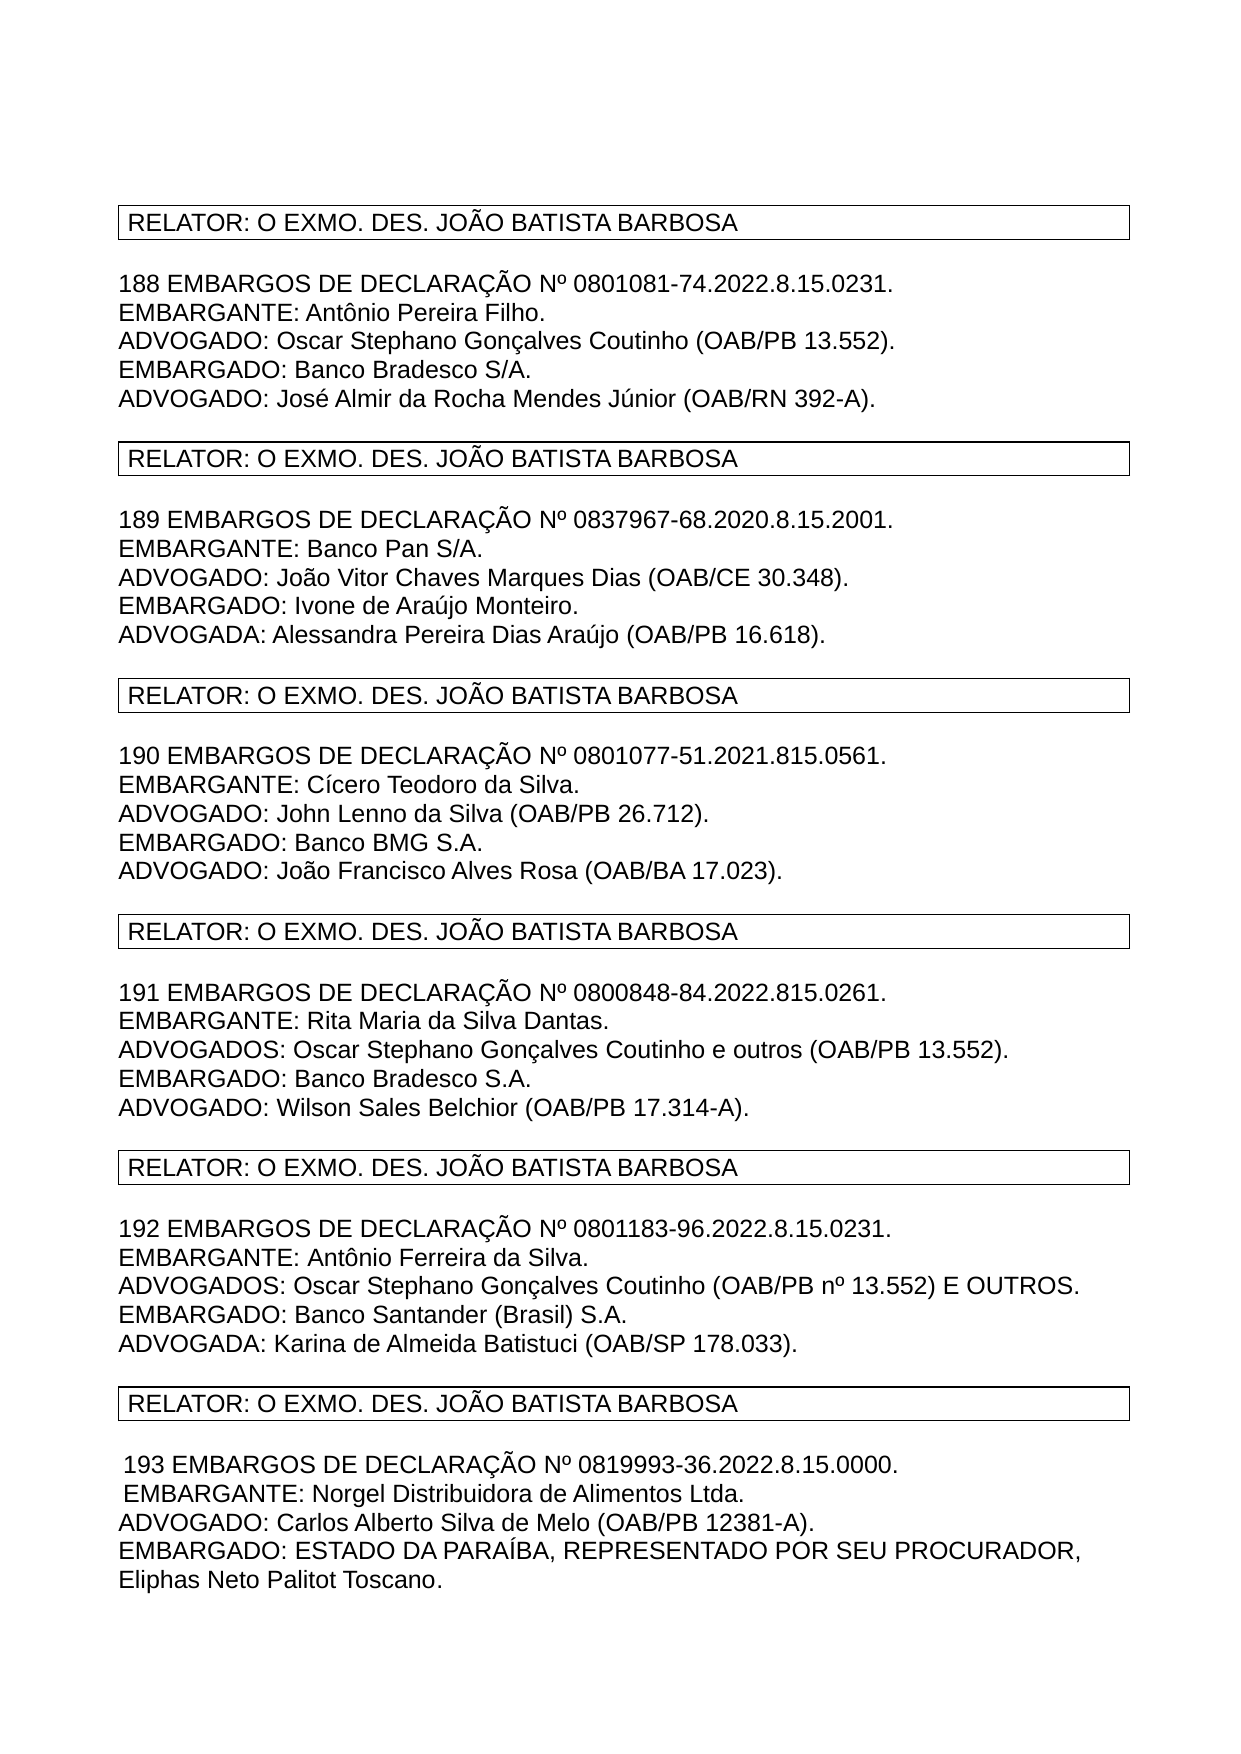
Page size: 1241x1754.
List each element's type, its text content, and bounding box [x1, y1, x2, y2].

text EMBARGADO: Banco Bradesco S.A. [118, 1064, 1122, 1093]
text 191 EMBARGOS DE DECLARAÇÃO Nº 0800848-84.2022.815.0261. [118, 978, 1122, 1006]
text RELATOR: O EXMO. DES. JOÃO BATISTA BARBOSA [119, 915, 1129, 948]
text EMBARGADO: ESTADO DA PARAÍBA, REPRESENTADO POR SEU PROCURADOR, Eliphas Neto Palitot Toscano. [118, 1536, 1122, 1594]
text RELATOR: O EXMO. DES. JOÃO BATISTA BARBOSA [119, 1388, 1129, 1420]
text EMBARGANTE: Antônio Pereira Filho. [118, 298, 1122, 326]
text ADVOGADO: João Francisco Alves Rosa (OAB/BA 17.023). [118, 856, 1122, 885]
text EMBARGANTE: Cícero Teodoro da Silva. [118, 770, 1122, 799]
text RELATOR: O EXMO. DES. JOÃO BATISTA BARBOSA [119, 206, 1129, 239]
text 190 EMBARGOS DE DECLARAÇÃO Nº 0801077-51.2021.815.0561. [118, 741, 1122, 770]
text ADVOGADO: José Almir da Rocha Mendes Júnior (OAB/RN 392-A). [118, 384, 1122, 413]
text ADVOGADOS: Oscar Stephano Gonçalves Coutinho e outros (OAB/PB 13.552). [118, 1035, 1122, 1064]
text EMBARGANTE: Antônio Ferreira da Silva. [118, 1243, 1122, 1271]
text ADVOGADA: Karina de Almeida Batistuci (OAB/SP 178.033). [118, 1329, 1122, 1358]
text 188 EMBARGOS DE DECLARAÇÃO Nº 0801081-74.2022.8.15.0231. [118, 269, 1122, 298]
text RELATOR: O EXMO. DES. JOÃO BATISTA BARBOSA [119, 1151, 1129, 1184]
text 189 EMBARGOS DE DECLARAÇÃO Nº 0837967-68.2020.8.15.2001. [118, 505, 1122, 534]
text EMBARGADO: Banco Bradesco S/A. [118, 355, 1122, 384]
text ADVOGADO: Carlos Alberto Silva de Melo (OAB/PB 12381-A). [118, 1508, 1122, 1536]
text EMBARGANTE: Banco Pan S/A. [118, 534, 1122, 563]
text ADVOGADA: Alessandra Pereira Dias Araújo (OAB/PB 16.618). [118, 620, 1122, 649]
text 193 EMBARGOS DE DECLARAÇÃO Nº 0819993-36.2022.8.15.0000. [123, 1450, 1122, 1479]
text EMBARGADO: Ivone de Araújo Monteiro. [118, 591, 1122, 620]
text EMBARGADO: Banco BMG S.A. [118, 828, 1122, 856]
text ADVOGADO: Oscar Stephano Gonçalves Coutinho (OAB/PB 13.552). [118, 326, 1122, 355]
text ADVOGADOS: Oscar Stephano Gonçalves Coutinho (OAB/PB nº 13.552) E OUTROS. [118, 1271, 1122, 1300]
text EMBARGADO: Banco Santander (Brasil) S.A. [118, 1300, 1122, 1329]
text RELATOR: O EXMO. DES. JOÃO BATISTA BARBOSA [119, 679, 1129, 712]
text ADVOGADO: John Lenno da Silva (OAB/PB 26.712). [118, 799, 1122, 828]
text EMBARGANTE: Norgel Distribuidora de Alimentos Ltda. [123, 1479, 1122, 1508]
text ADVOGADO: João Vitor Chaves Marques Dias (OAB/CE 30.348). [118, 563, 1122, 591]
text 192 EMBARGOS DE DECLARAÇÃO Nº 0801183-96.2022.8.15.0231. [118, 1214, 1122, 1243]
text RELATOR: O EXMO. DES. JOÃO BATISTA BARBOSA [119, 443, 1129, 475]
text ADVOGADO: Wilson Sales Belchior (OAB/PB 17.314-A). [118, 1093, 1122, 1121]
text EMBARGANTE: Rita Maria da Silva Dantas. [118, 1006, 1122, 1035]
